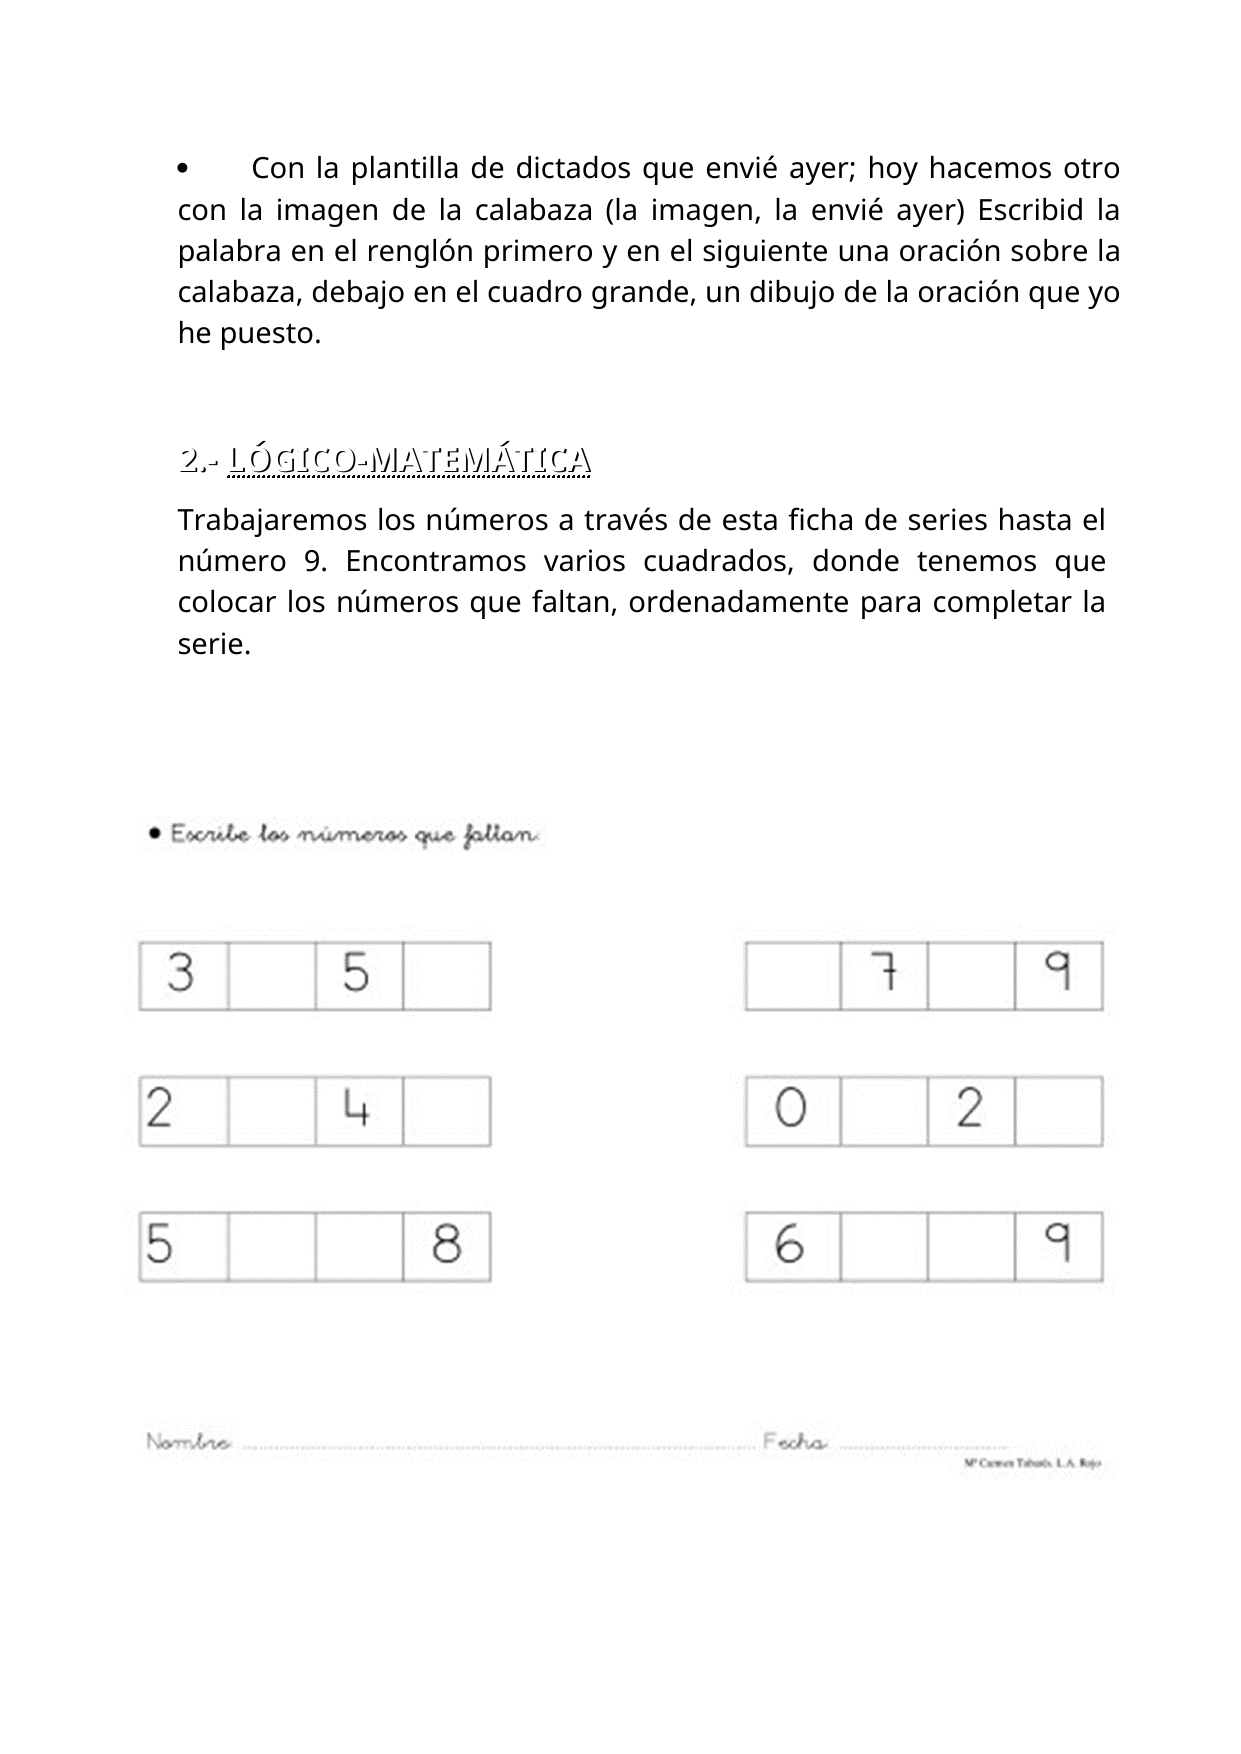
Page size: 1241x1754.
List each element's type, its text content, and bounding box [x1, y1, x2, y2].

text Trabajaremos los números a través de esta ficha de series hasta el número 9. Encontramos varios cuadrados, donde tenemos que colocar los números que faltan, ordenadamente para completar la serie. [177, 499, 1107, 663]
list Con la plantilla de dictados que envié ayer; hoy hacemos otro con la imagen de la calabaza (la imagen, la envié ayer) Escribid la palabra en el renglón primero y en el siguiente una oración sobre la calabaza, debajo en el cuadro grande, un dibujo de la oración que yo he puesto. [177, 148, 1122, 352]
text 2.- LÓGICO-MATEMÁTICA [177, 435, 1078, 481]
